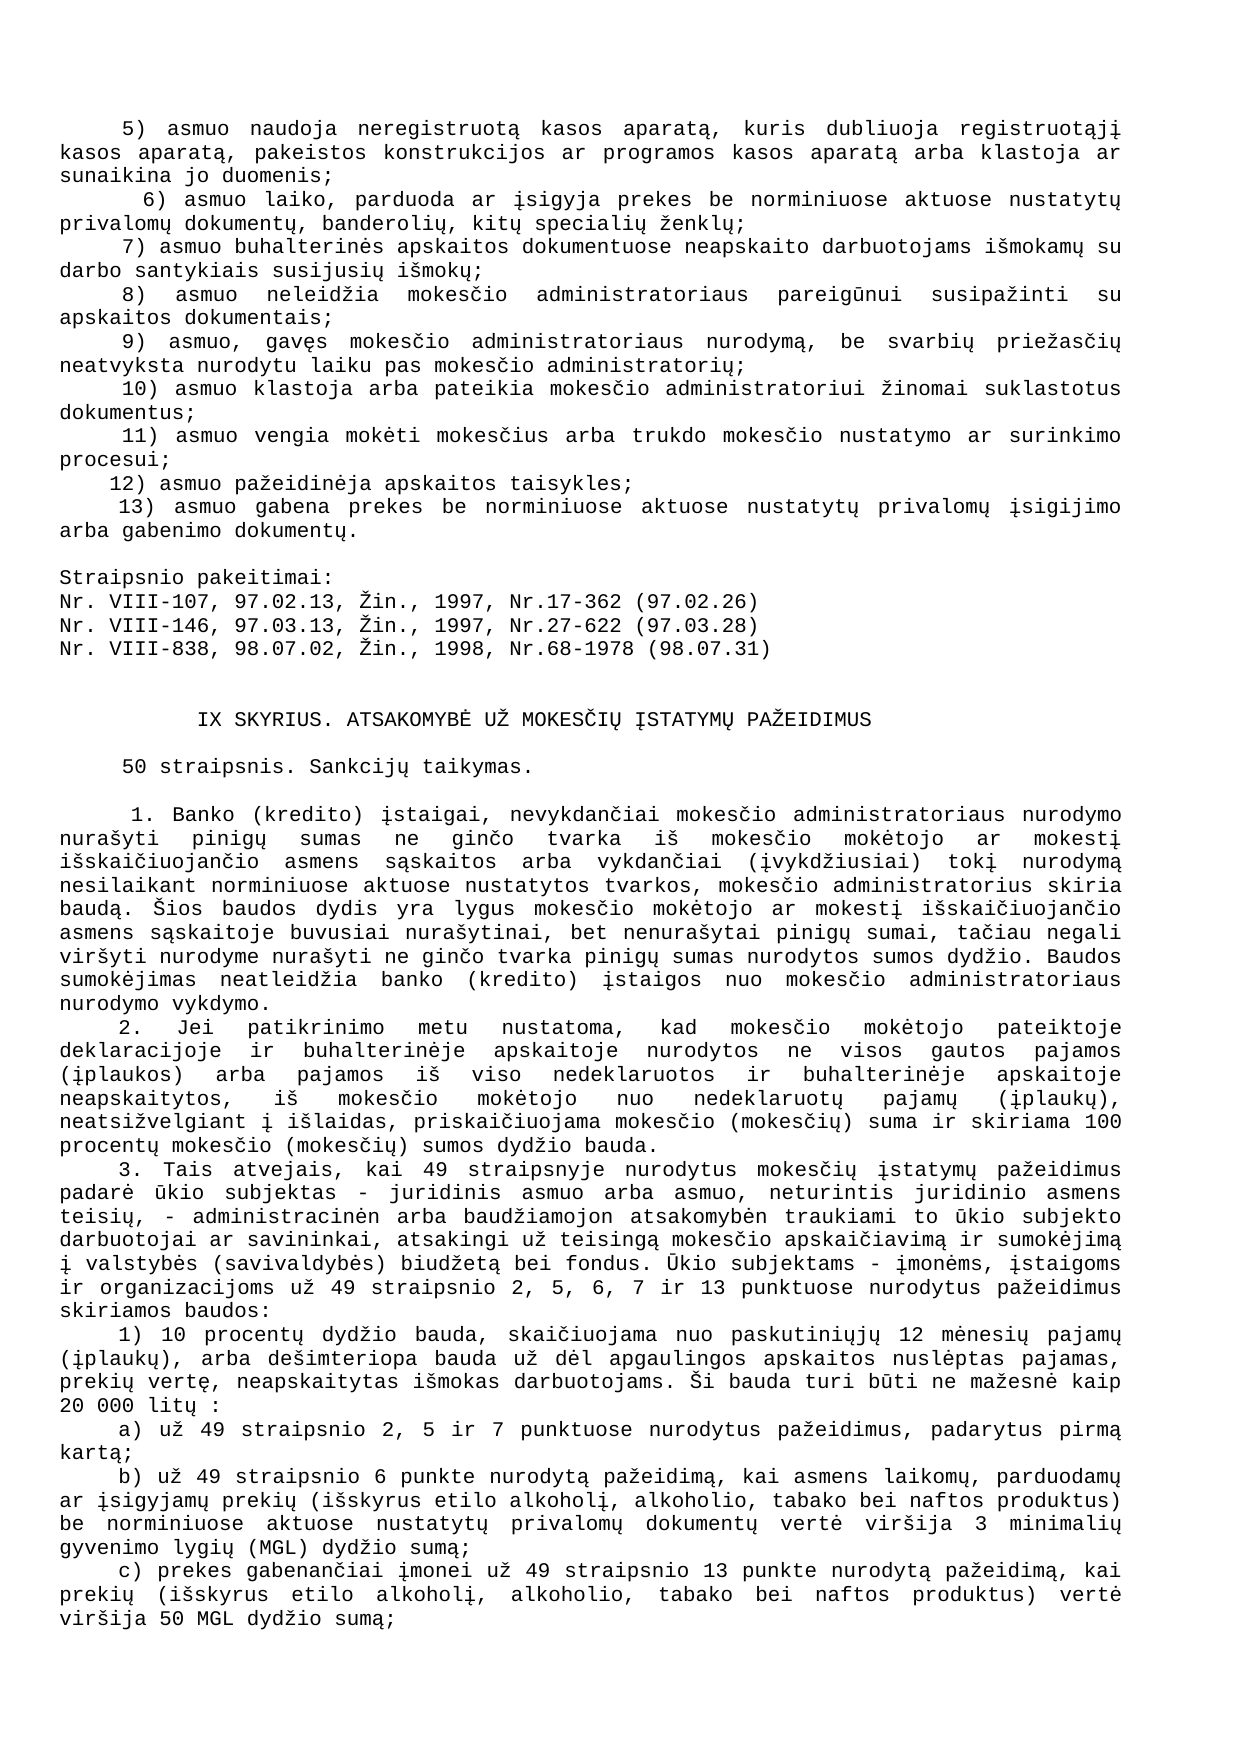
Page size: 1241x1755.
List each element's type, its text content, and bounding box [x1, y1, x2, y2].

text 7) asmuo buhalterinės apskaitos dokumentuose neapskaito darbuotojams išmokamų su darbo santykiais susijusių išmokų; [59, 236, 1122, 284]
text Nr. VIII-838, 98.07.02, Žin., 1998, Nr.68-1978 (98.07.31) [59, 638, 1122, 662]
text c) prekes gabenančiai įmonei už 49 straipsnio 13 punkte nurodytą pažeidimą, kai prekių (išskyrus etilo alkoholį, alkoholio, tabako bei naftos produktus) vertė viršija 50 MGL dydžio sumą; [59, 1561, 1122, 1631]
text 1. Banko (kredito) įstaigai, nevykdančiai mokesčio administratoriaus nurodymo nurašyti pinigų sumas ne ginčo tvarka iš mokesčio mokėtojo ar mokestį išskaičiuojančio asmens sąskaitos arba vykdančiai (įvykdžiusiai) tokį nurodymą nesilaikant norminiuose aktuose nustatytos tvarkos, mokesčio administratorius skiria baudą. Šios baudos dydis yra lygus mokesčio mokėtojo ar mokestį išskaičiuojančio asmens sąskaitoje buvusiai nurašytinai, bet nenurašytai pinigų sumai, tačiau negali viršyti nurodyme nurašyti ne ginčo tvarka pinigų sumas nurodytos sumos dydžio. Baudos sumokėjimas neatleidžia banko (kredito) įstaigos nuo mokesčio administratoriaus nurodymo vykdymo. [59, 804, 1122, 1017]
text Nr. VIII-146, 97.03.13, Žin., 1997, Nr.27-622 (97.03.28) [59, 615, 1122, 638]
text Straipsnio pakeitimai: [59, 567, 1122, 591]
text 8) asmuo neleidžia mokesčio administratoriaus pareigūnui susipažinti su apskaitos dokumentais; [59, 284, 1122, 331]
text 9) asmuo, gavęs mokesčio administratoriaus nurodymą, be svarbių priežasčių neatvyksta nurodytu laiku pas mokesčio administratorių; [59, 331, 1122, 378]
text 3. Tais atvejais, kai 49 straipsnyje nurodytus mokesčių įstatymų pažeidimus padarė ūkio subjektas - juridinis asmuo arba asmuo, neturintis juridinio asmens teisių, - administracinėn arba baudžiamojon atsakomybėn traukiami to ūkio subjekto darbuotojai ar savininkai, atsakingi už teisingą mokesčio apskaičiavimą ir sumokėjimą į valstybės (savivaldybės) biudžetą bei fondus. Ūkio subjektams - įmonėms, įstaigoms ir organizacijoms už 49 straipsnio 2, 5, 6, 7 ir 13 punktuose nurodytus pažeidimus skiriamos baudos: [59, 1158, 1122, 1324]
text b) už 49 straipsnio 6 punkte nurodytą pažeidimą, kai asmens laikomų, parduodamų ar įsigyjamų prekių (išskyrus etilo alkoholį, alkoholio, tabako bei naftos produktus) be norminiuose aktuose nustatytų privalomų dokumentų vertė viršija 3 minimalių gyvenimo lygių (MGL) dydžio sumą; [59, 1466, 1122, 1561]
text a) už 49 straipsnio 2, 5 ir 7 punktuose nurodytus pažeidimus, padarytus pirmą kartą; [59, 1419, 1122, 1466]
text 11) asmuo vengia mokėti mokesčius arba trukdo mokesčio nustatymo ar surinkimo procesui; [59, 426, 1122, 473]
text IX SKYRIUS. ATSAKOMYBĖ UŽ MOKESČIŲ ĮSTATYMŲ PAŽEIDIMUS [59, 709, 1122, 733]
text 50 straipsnis. Sankcijų taikymas. [59, 757, 1122, 780]
text 2. Jei patikrinimo metu nustatoma, kad mokesčio mokėtojo pateiktoje deklaracijoje ir buhalterinėje apskaitoje nurodytos ne visos gautos pajamos (įplaukos) arba pajamos iš viso nedeklaruotos ir buhalterinėje apskaitoje neapskaitytos, iš mokesčio mokėtojo nuo nedeklaruotų pajamų (įplaukų), neatsižvelgiant į išlaidas, priskaičiuojama mokesčio (mokesčių) suma ir skiriama 100 procentų mokesčio (mokesčių) sumos dydžio bauda. [59, 1017, 1122, 1158]
text 1) 10 procentų dydžio bauda, skaičiuojama nuo paskutiniųjų 12 mėnesių pajamų (įplaukų), arba dešimteriopa bauda už dėl apgaulingos apskaitos nuslėptas pajamas, prekių vertę, neapskaitytas išmokas darbuotojams. Ši bauda turi būti ne mažesnė kaip 20 000 litų : [59, 1324, 1122, 1419]
text 5) asmuo naudoja neregistruotą kasos aparatą, kuris dubliuoja registruotąjį kasos aparatą, pakeistos konstrukcijos ar programos kasos aparatą arba klastoja ar sunaikina jo duomenis; [59, 118, 1122, 189]
text 10) asmuo klastoja arba pateikia mokesčio administratoriui žinomai suklastotus dokumentus; [59, 378, 1122, 426]
text Nr. VIII-107, 97.02.13, Žin., 1997, Nr.17-362 (97.02.26) [59, 591, 1122, 615]
text 6) asmuo laiko, parduoda ar įsigyja prekes be norminiuose aktuose nustatytų privalomų dokumentų, banderolių, kitų specialių ženklų; [59, 189, 1122, 236]
text 13) asmuo gabena prekes be norminiuose aktuose nustatytų privalomų įsigijimo arba gabenimo dokumentų. [59, 496, 1122, 544]
text 12) asmuo pažeidinėja apskaitos taisykles; [59, 473, 1122, 496]
